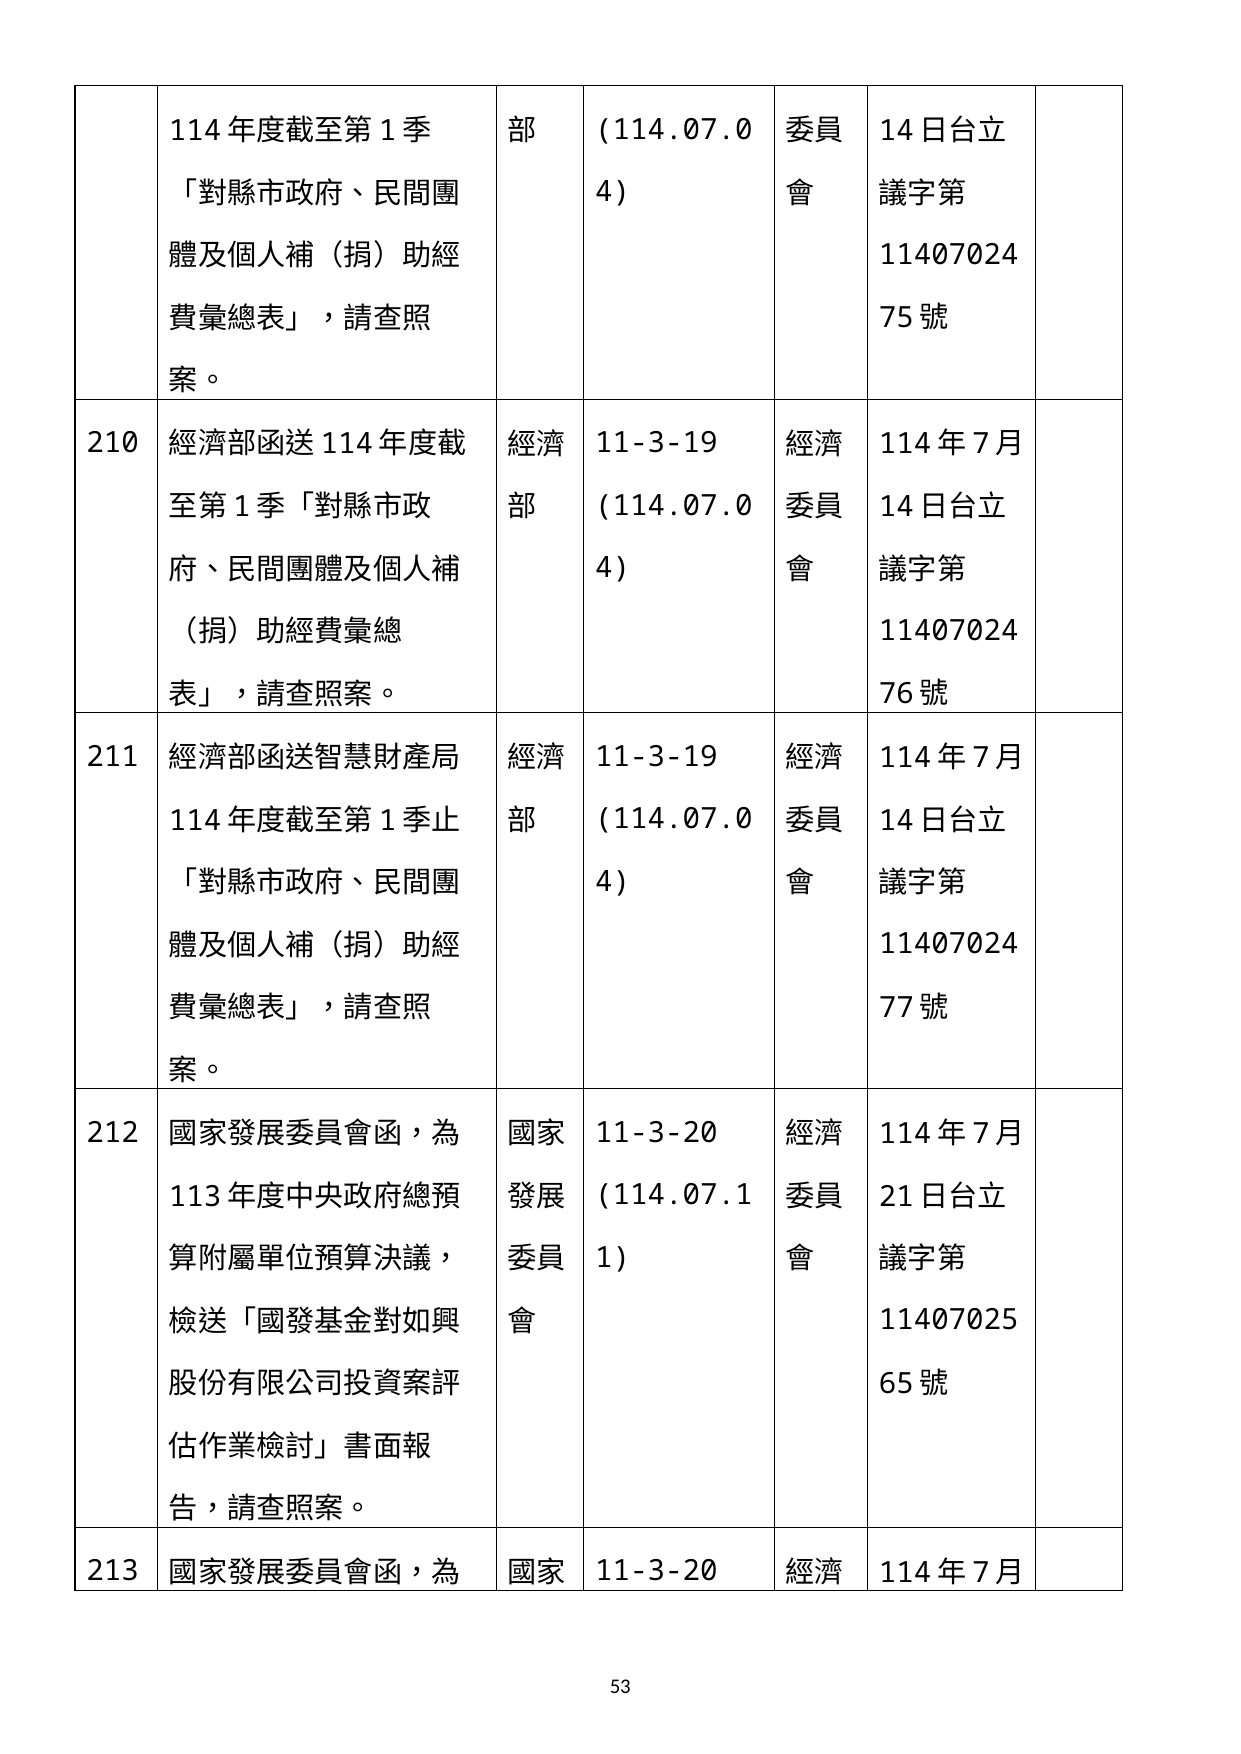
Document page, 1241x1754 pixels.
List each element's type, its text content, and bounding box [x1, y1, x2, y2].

table_cell [1036, 1089, 1122, 1527]
table_cell [1036, 400, 1122, 712]
table_cell [1036, 86, 1122, 399]
table_cell 212 [76, 1089, 157, 1527]
table_cell [1036, 1528, 1122, 1590]
table_cell 213 [76, 1528, 157, 1590]
table_cell 經濟部 [497, 400, 583, 712]
table_cell 11-3-20 (114.07.11) [584, 1089, 774, 1527]
table_cell 經濟部函送智慧財產局114年度截至第1季止「對縣市政府、民間團體及個人補（捐）助經費彙總表」，請查照案。 [158, 713, 496, 1088]
table_cell 114年7月21日台立議字第1140702565號 [868, 1089, 1035, 1527]
table_cell 國家發展委員會函，為 [158, 1528, 496, 1590]
table_cell (114.07.04) [584, 86, 774, 399]
table_cell 14日台立議字第1140702475號 [868, 86, 1035, 399]
table_cell 經濟委員會 [775, 713, 867, 1088]
table_cell 114年7月14日台立議字第1140702476號 [868, 400, 1035, 712]
table_cell 委員會 [775, 86, 867, 399]
table_cell 114年7月14日台立議字第1140702477號 [868, 713, 1035, 1088]
table_cell 11-3-20 [584, 1528, 774, 1590]
table_cell 經濟部函送114年度截至第1季「對縣市政府、民間團體及個人補（捐）助經費彙總表」，請查照案。 [158, 400, 496, 712]
table_cell [1036, 713, 1122, 1088]
table_cell 國家 [497, 1528, 583, 1590]
table_cell 210 [76, 400, 157, 712]
table_cell 114年度截至第1季「對縣市政府、民間團體及個人補（捐）助經費彙總表」，請查照案。 [158, 86, 496, 399]
table_cell 11-3-19 (114.07.04) [584, 400, 774, 712]
table_cell 部 [497, 86, 583, 399]
table_cell 經濟部 [497, 713, 583, 1088]
table_cell 國家發展委員會函，為113年度中央政府總預算附屬單位預算決議，檢送「國發基金對如興股份有限公司投資案評估作業檢討」書面報告，請查照案。 [158, 1089, 496, 1527]
table_cell 國家發展委員會 [497, 1089, 583, 1527]
table_cell 211 [76, 713, 157, 1088]
table_cell 11-3-19 (114.07.04) [584, 713, 774, 1088]
table_cell [76, 86, 157, 399]
table_cell 經濟 [775, 1528, 867, 1590]
table_cell 114年7月 [868, 1528, 1035, 1590]
table_cell 經濟委員會 [775, 400, 867, 712]
table_cell 經濟委員會 [775, 1089, 867, 1527]
